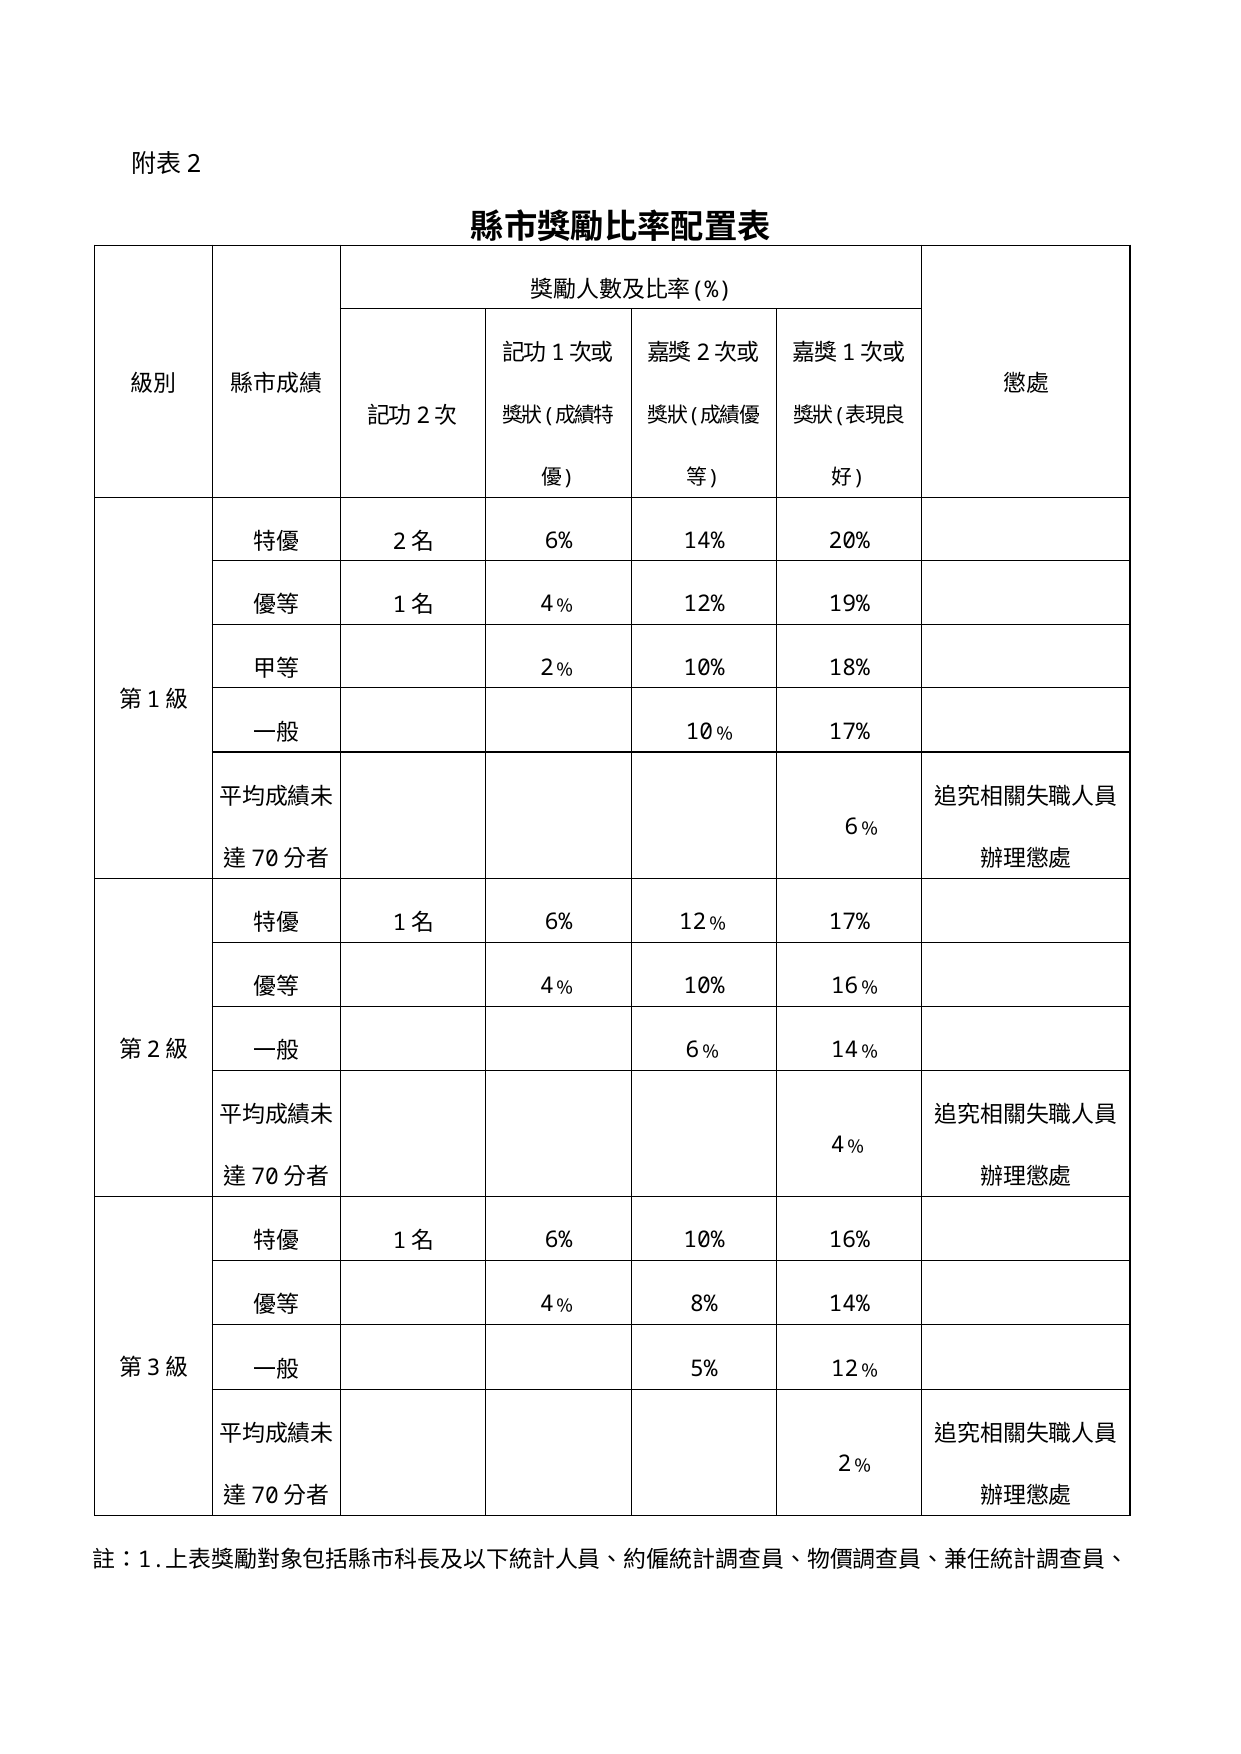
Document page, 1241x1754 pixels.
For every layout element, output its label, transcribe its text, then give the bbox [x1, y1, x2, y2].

table_cell [341, 1261, 485, 1324]
text 註：1.上表獎勵對象包括縣市科長及以下統計人員、約僱統計調查員、物價調查員、兼任統計調查員、 [92, 1516, 1128, 1578]
table_cell 6﹪ [632, 1007, 776, 1069]
table_cell [486, 1325, 631, 1388]
table_cell [922, 943, 1129, 1006]
table_cell 10% [632, 1197, 776, 1260]
table_cell [341, 753, 485, 877]
table_cell 第3級 [95, 1197, 212, 1514]
table_cell 4﹪ [486, 561, 631, 624]
table_cell [341, 1325, 485, 1388]
table_cell 17% [777, 879, 921, 942]
table_cell 8% [632, 1261, 776, 1324]
table_cell 特優 [213, 1197, 340, 1260]
table_cell 12﹪ [632, 879, 776, 942]
table_cell 甲等 [213, 625, 340, 687]
table_cell 4﹪ [486, 1261, 631, 1324]
table_cell 5% [632, 1325, 776, 1388]
table_cell 18% [777, 625, 921, 687]
table_cell 優等 [213, 943, 340, 1006]
table_cell 一般 [213, 1007, 340, 1069]
text 附表2 [131, 119, 1128, 182]
table_cell 特優 [213, 879, 340, 942]
table_header 級別 [95, 246, 212, 497]
table_cell [922, 625, 1129, 687]
table_cell [341, 1390, 485, 1514]
table_cell [922, 1197, 1129, 1260]
table_cell 6% [486, 879, 631, 942]
table_cell 1名 [341, 879, 485, 942]
table_cell 一般 [213, 1325, 340, 1388]
table_cell 平均成績未達70分者 [213, 1390, 340, 1514]
table_cell 記功2次 [341, 309, 485, 497]
table_cell [922, 879, 1129, 942]
table_cell 追究相關失職人員辦理懲處 [922, 753, 1129, 877]
table_cell [341, 688, 485, 751]
table_cell 一般 [213, 688, 340, 751]
table_header 懲處 [922, 246, 1129, 497]
table_cell 2﹪ [486, 625, 631, 687]
table_cell 10﹪ [632, 688, 776, 751]
table_cell 2﹪ [777, 1390, 921, 1514]
table_cell [922, 561, 1129, 624]
table_cell 平均成績未達70分者 [213, 1071, 340, 1196]
table_cell 6% [486, 1197, 631, 1260]
table_cell [486, 753, 631, 877]
table_cell 嘉獎2次或 獎狀(成績優等) [632, 309, 776, 497]
table_cell 第2級 [95, 879, 212, 1196]
table_cell [632, 753, 776, 877]
table_cell [341, 1007, 485, 1069]
table_cell [486, 688, 631, 751]
table_cell [922, 1007, 1129, 1069]
table_cell 10% [632, 943, 776, 1006]
table_cell 追究相關失職人員辦理懲處 [922, 1071, 1129, 1196]
table_cell 12﹪ [777, 1325, 921, 1388]
table_cell 第1級 [95, 498, 212, 877]
table_cell 14% [777, 1261, 921, 1324]
table_cell 嘉獎1次或 獎狀(表現良好) [777, 309, 921, 497]
table_cell 16% [777, 1197, 921, 1260]
table_cell 6% [486, 498, 631, 560]
table_cell [922, 498, 1129, 560]
table_cell 17% [777, 688, 921, 751]
table_cell 平均成績未達70分者 [213, 753, 340, 877]
table_cell 優等 [213, 1261, 340, 1324]
table_cell 記功1次或 獎狀(成績特優) [486, 309, 631, 497]
table_cell [341, 943, 485, 1006]
table_cell [486, 1390, 631, 1514]
table_cell 14﹪ [777, 1007, 921, 1069]
table_cell 2名 [341, 498, 485, 560]
table_cell 1名 [341, 1197, 485, 1260]
table_cell 4﹪ [486, 943, 631, 1006]
table_cell 特優 [213, 498, 340, 560]
table_cell 1名 [341, 561, 485, 624]
table_cell [341, 1071, 485, 1196]
table_cell [922, 1261, 1129, 1324]
table_cell [632, 1071, 776, 1196]
text 縣市獎勵比率配置表 [112, 182, 1128, 244]
table_cell [922, 688, 1129, 751]
table_cell 19% [777, 561, 921, 624]
table_cell 優等 [213, 561, 340, 624]
table_cell 12% [632, 561, 776, 624]
table_cell 6﹪ [777, 753, 921, 877]
table_cell 20% [777, 498, 921, 560]
table_cell [486, 1007, 631, 1069]
table_cell [922, 1325, 1129, 1388]
table_cell 14% [632, 498, 776, 560]
table_cell [486, 1071, 631, 1196]
table_cell 16﹪ [777, 943, 921, 1006]
table_header 獎勵人數及比率(%) [341, 246, 921, 308]
table_cell 4﹪ [777, 1071, 921, 1196]
table_cell 追究相關失職人員辦理懲處 [922, 1390, 1129, 1514]
table_cell [341, 625, 485, 687]
table_cell [632, 1390, 776, 1514]
table_header 縣市成績 [213, 246, 340, 497]
table_cell 10% [632, 625, 776, 687]
